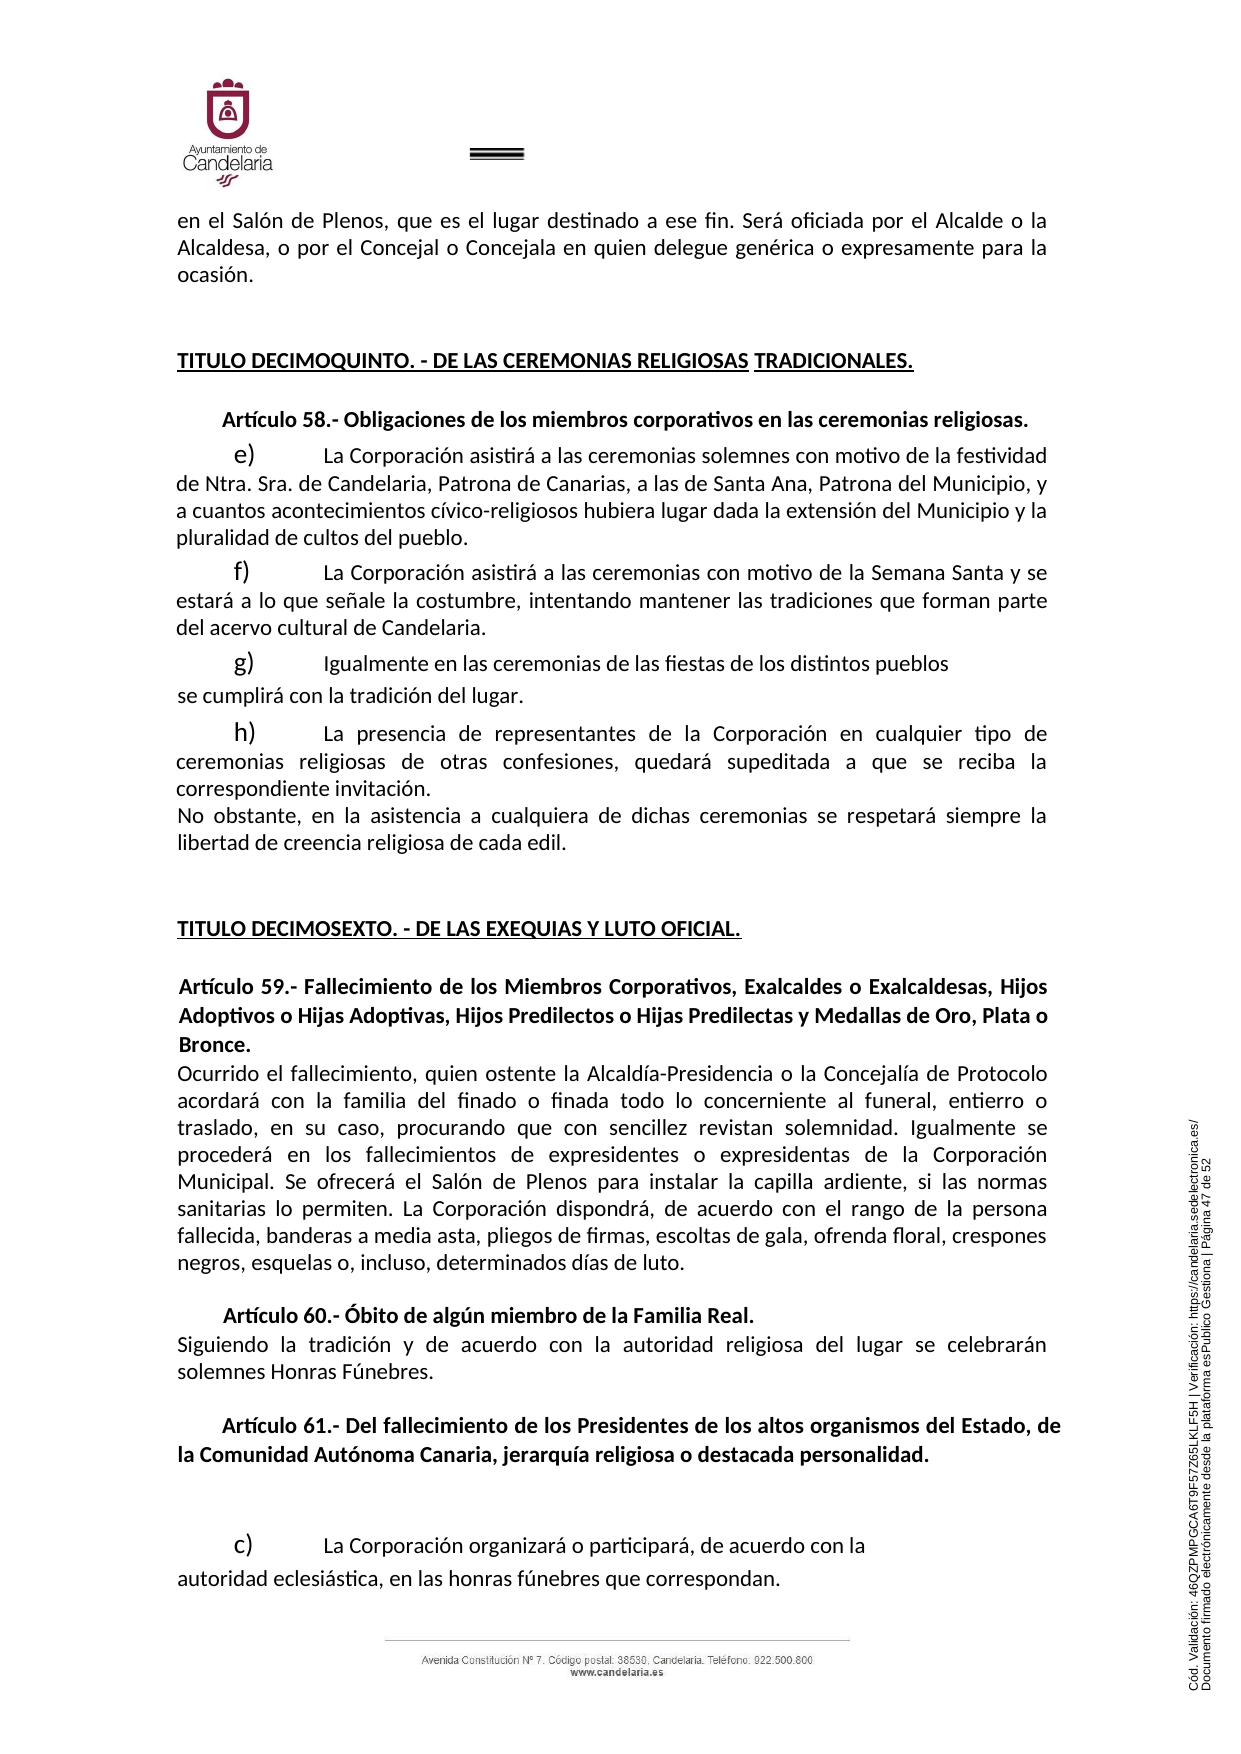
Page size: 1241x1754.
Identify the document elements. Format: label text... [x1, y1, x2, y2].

text Artículo 60.- Óbito de algún miembro de la Familia Real. [223, 1302, 1063, 1329]
text autoridad eclesiástica, en las honras fúnebres que correspondan. [177, 1565, 1049, 1592]
text No obstante, en la asistencia a cualquiera de dichas ceremonias se respetará siempre la libertad de creencia religiosa de cada edil. [177, 802, 1049, 856]
list La Corporación asistirá a las ceremonias con motivo de la Semana Santa y se estará a lo que señale la costumbre, intentando mantener las tradiciones que forman parte del acervo cultural de Candelaria. [176, 555, 1049, 641]
text Artículo 59.- Fallecimiento de los Miembros Corporativos, Exalcaldes o Exalcaldesas, Hijos Adoptivos o Hijas Adoptivas, Hijos Predilectos o Hijas Predilectas y Medallas de Oro, Plata o Bronce. [178, 972, 1049, 1058]
text Ocurrido el fallecimiento, quien ostente la Alcaldía-Presidencia o la Concejalía de Protocolo acordará con la familia del finado o finada todo lo concerniente al funeral, entierro o traslado, en su caso, procurando que con sencillez revistan solemnidad. Igualmente se procederá en los fallecimientos de expresidentes o expresidentas de la Corporación Municipal. Se ofrecerá el Salón de Plenos para instalar la capilla ardiente, si las normas sanitarias lo permiten. La Corporación dispondrá, de acuerdo con el rango de la persona fallecida, banderas a media asta, pliegos de firmas, escoltas de gala, ofrenda floral, crespones negros, esquelas o, incluso, determinados días de luto. [177, 1060, 1049, 1276]
text se cumplirá con la tradición del lugar. [177, 682, 1049, 709]
text en el Salón de Plenos, que es el lugar destinado a ese fin. Será oficiada por el Alcalde o la Alcaldesa, o por el Concejal o Concejala en quien delegue genérica o expresamente para la ocasión. [177, 207, 1049, 288]
text Siguiendo la tradición y de acuerdo con la autoridad religiosa del lugar se celebrarán solemnes Honras Fúnebres. [177, 1331, 1049, 1385]
list La Corporación asistirá a las ceremonias solemnes con motivo de la festividad de Ntra. Sra. de Candelaria, Patrona de Canarias, a las de Santa Ana, Patrona del Municipio, y a cuantos acontecimientos cívico-religiosos hubiera lugar dada la extensión del Municipio y la pluralidad de cultos del pueblo. [176, 438, 1049, 551]
list La Corporación organizará o participará, de acuerdo con la [176, 1528, 1049, 1560]
text Artículo 58.- Obligaciones de los miembros corporativos en las ceremonias religiosas. [177, 405, 1063, 433]
text Artículo 61.- Del fallecimiento de los Presidentes de los altos organismos del Estado, de la Comunidad Autónoma Canaria, jerarquía religiosa o destacada personalidad. [177, 1411, 1063, 1468]
text TITULO DECIMOQUINTO. - DE LAS CEREMONIAS RELIGIOSAS TRADICIONALES. [177, 348, 1063, 374]
text TITULO DECIMOSEXTO. - DE LAS EXEQUIAS Y LUTO OFICIAL. [177, 915, 1063, 941]
list Igualmente en las ceremonias de las fiestas de los distintos pueblos [176, 646, 1049, 677]
list La presencia de representantes de la Corporación en cualquier tipo de ceremonias religiosas de otras confesiones, quedará supeditada a que se reciba la correspondiente invitación. [176, 716, 1049, 802]
